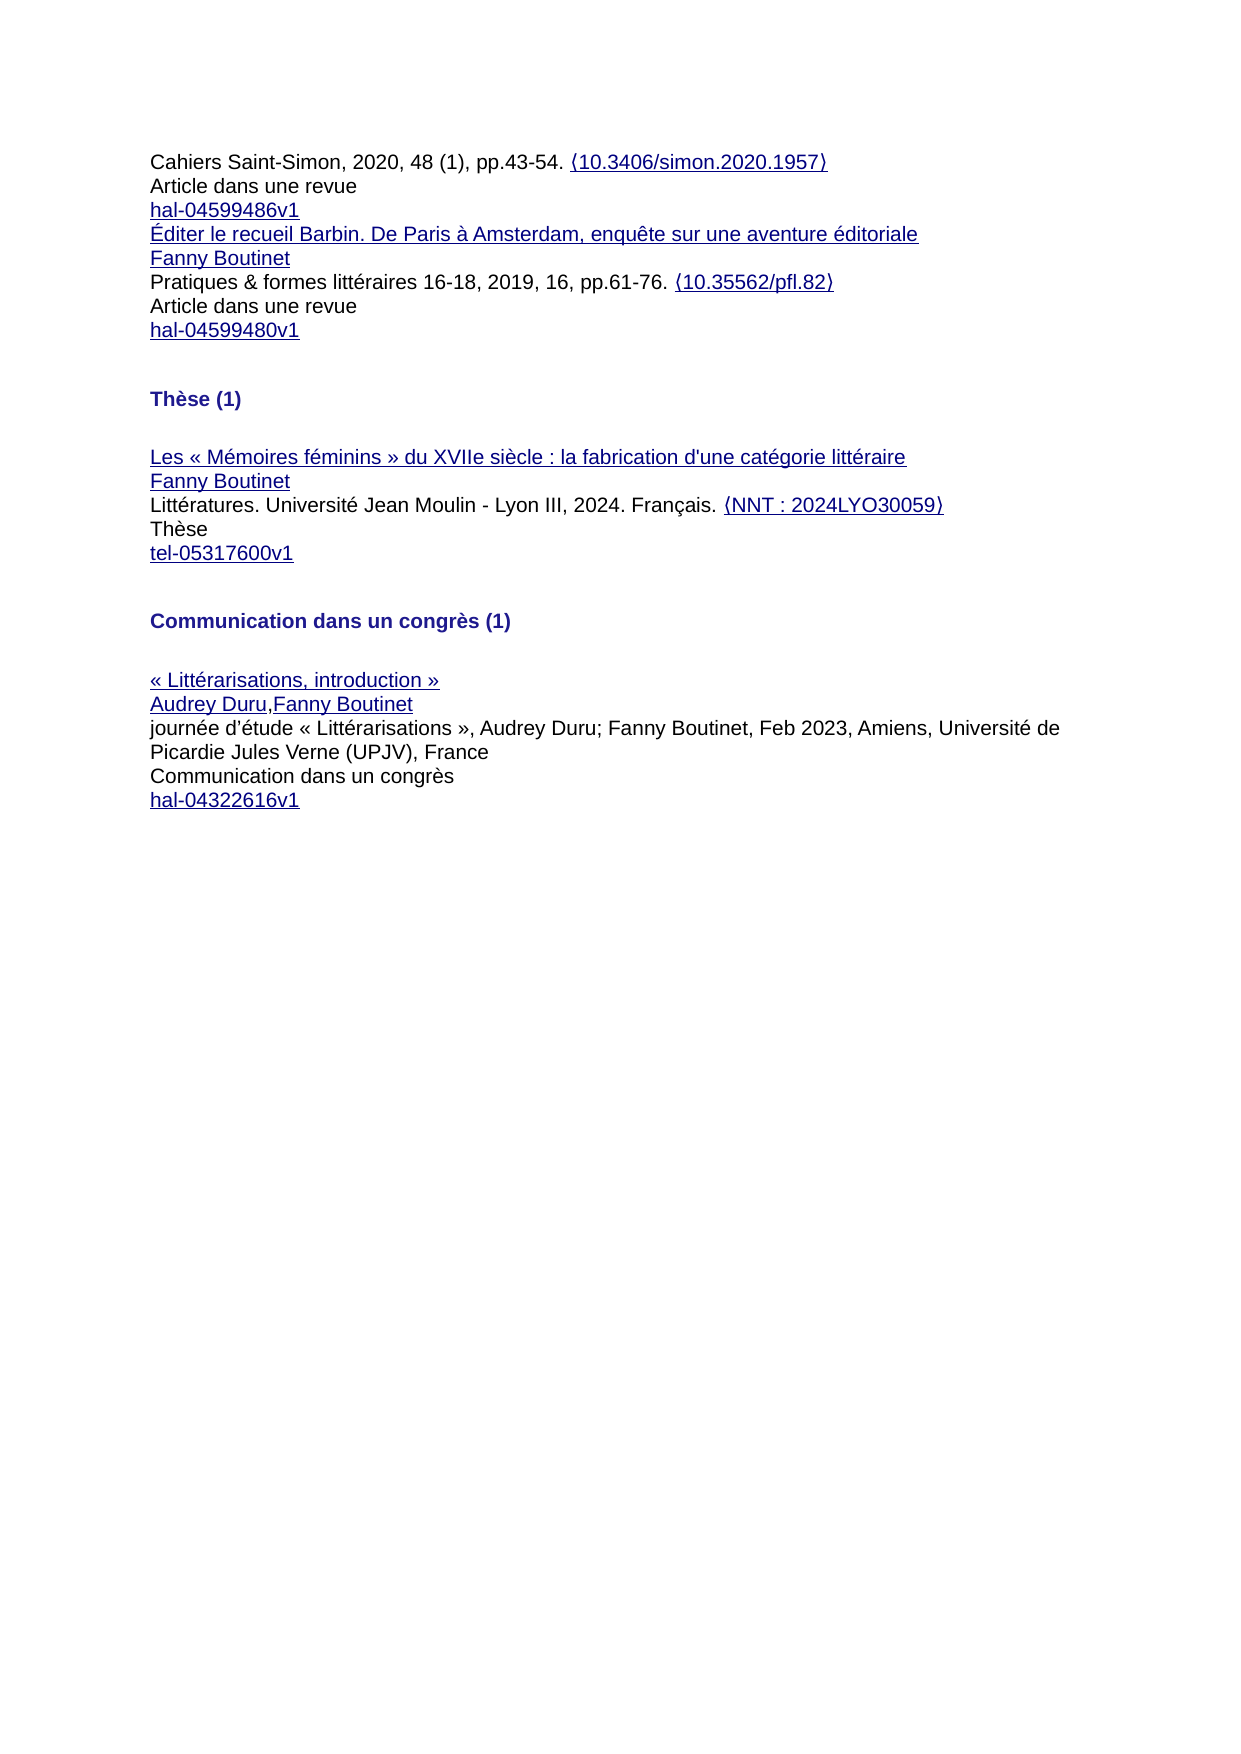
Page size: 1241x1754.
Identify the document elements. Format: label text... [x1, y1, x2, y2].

table_cell Cahiers Saint-Simon, 2020, 48 (1), pp.43-54. ⟨10.3406/simon.2020.1957⟩ Article dans une revue hal-04599486v1 [150, 150, 1090, 222]
table_cell Éditer le recueil Barbin. De Paris à Amsterdam, enquête sur une aventure éditoriale Fanny Boutinet Pratiques & formes littéraires 16-18, 2019, 16, pp.61-76. ⟨10.35562/pfl.82⟩ Article dans une revue hal-04599480v1 [150, 222, 1090, 342]
subtitle Communication dans un congrès (1) [150, 609, 1090, 633]
table_header Les « Mémoires féminins » du XVIIe siècle : la fabrication d'une catégorie littéraire Fanny Boutinet Littératures. Université Jean Moulin - Lyon III, 2024. Français. ⟨NNT : 2024LYO30059⟩ Thèse tel-05317600v1 [150, 445, 1090, 564]
subtitle Thèse (1) [150, 386, 1090, 410]
table_header « Littérarisations, introduction » Audrey Duru,Fanny Boutinet journée d’étude « Littérarisations », Audrey Duru; Fanny Boutinet, Feb 2023, Amiens, Université de Picardie Jules Verne (UPJV), France Communication dans un congrès hal-04322616v1 [150, 668, 1090, 811]
